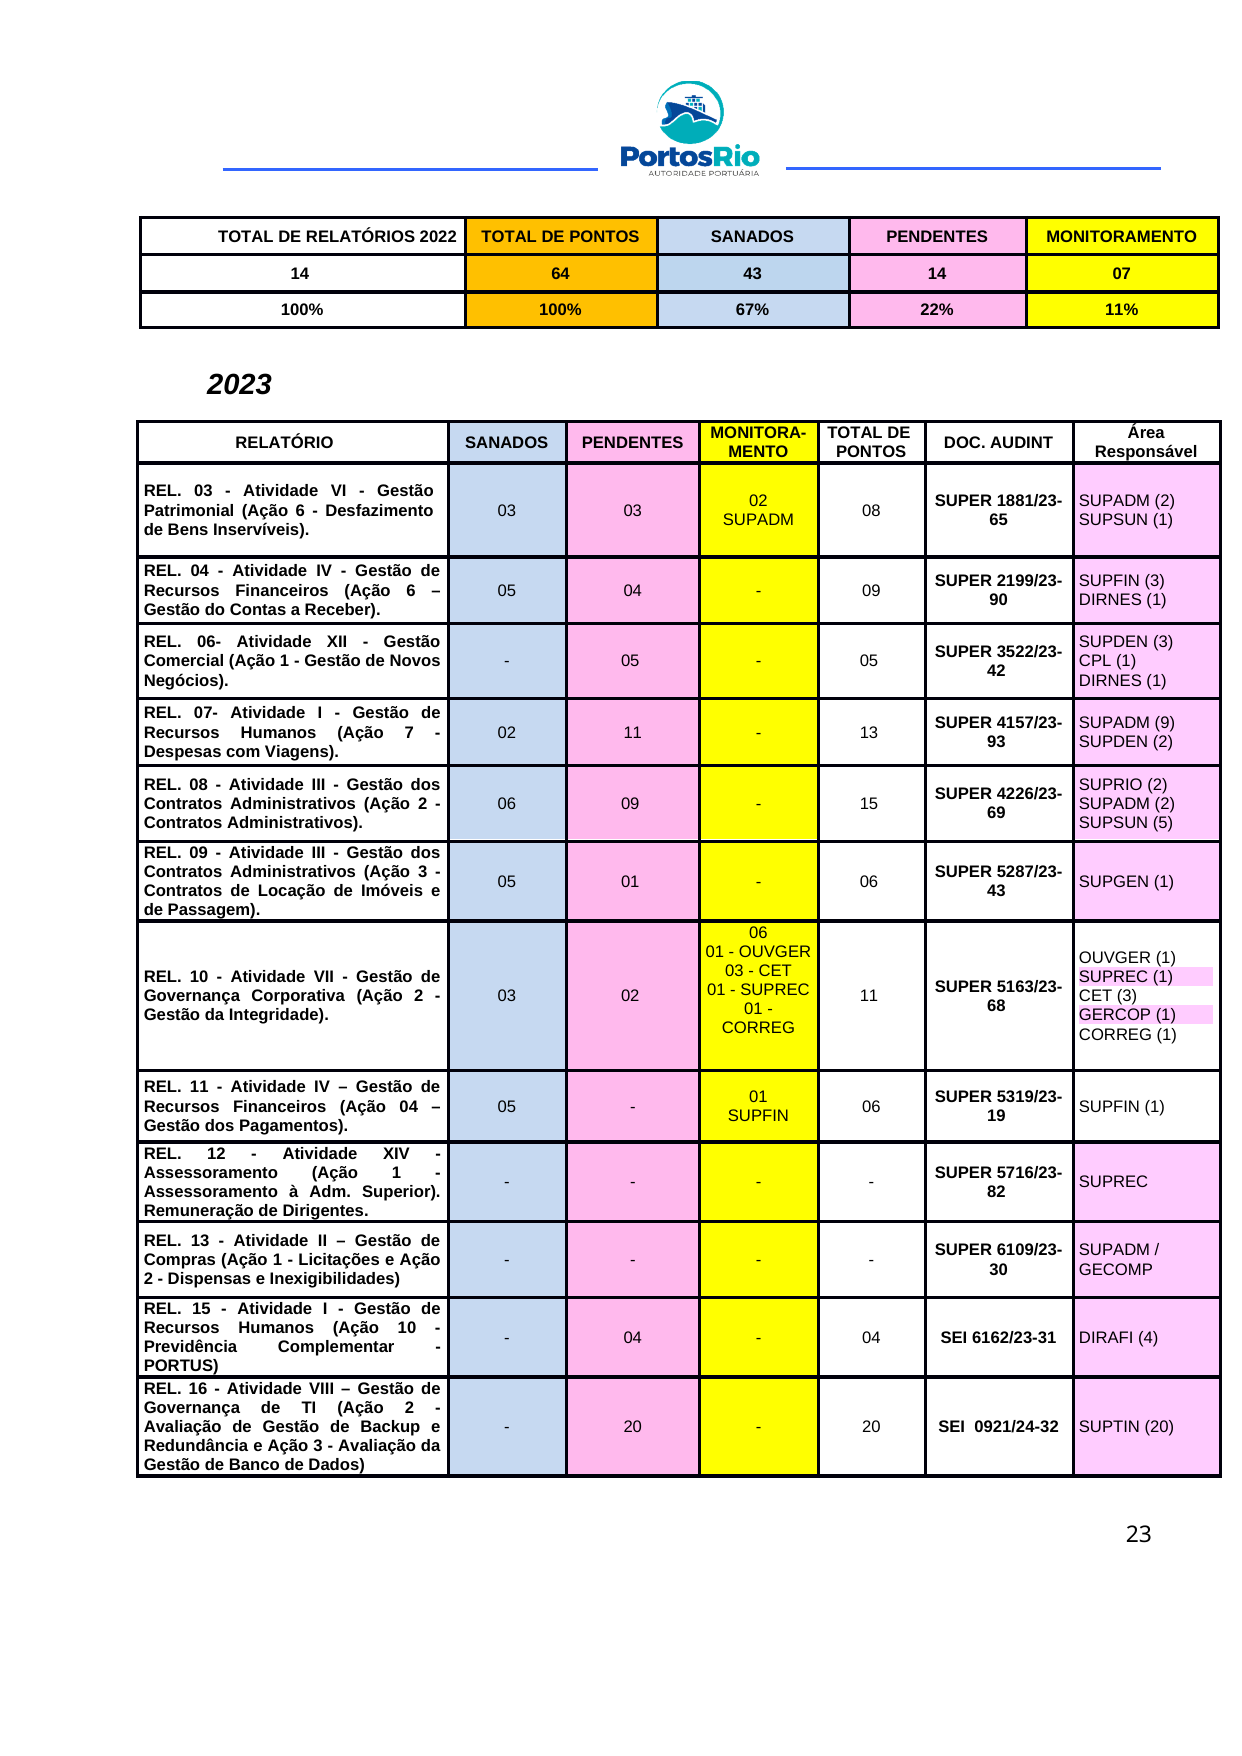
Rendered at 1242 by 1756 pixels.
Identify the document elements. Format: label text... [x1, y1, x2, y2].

table_cell 14 [851, 256, 1025, 290]
table_cell SUPDEN (3) CPL (1) DIRNES (1) [1075, 625, 1219, 697]
table_cell SUPRIO (2) SUPADM (2) SUPSUN (5) [1075, 767, 1219, 839]
table_cell 06 01 - OUVGER 03 - CET 01 - SUPREC 01 - CORREG [701, 923, 817, 1069]
table_header PENDENTES [568, 423, 698, 461]
table_cell - [701, 1299, 817, 1375]
table_cell - [701, 1379, 817, 1474]
table_cell REL. 09 - Atividade III - Gestão dos Contratos Administrativos (Ação 3 - Contratos de Locação de Imóveis e de Passagem). [139, 843, 447, 919]
table_cell SUPADM / GECOMP [1075, 1223, 1219, 1296]
table_header PENDENTES [851, 219, 1025, 253]
table_cell 03 [450, 923, 565, 1069]
table_cell SUPREC [1075, 1144, 1219, 1220]
table_cell REL. 07- Atividade I - Gestão de Recursos Humanos (Ação 7 - Despesas com Viagens). [139, 700, 447, 764]
table_cell - [701, 1144, 817, 1220]
table_cell OUVGER (1) SUPREC (1) CET (3) GERCOP (1) CORREG (1) [1075, 923, 1219, 1069]
table_cell SUPER 2199/23-90 [927, 559, 1072, 622]
table_header SANADOS [450, 423, 565, 461]
table_cell 05 [568, 625, 698, 697]
table_cell 15 [820, 767, 924, 839]
table_cell 05 [450, 559, 565, 622]
table_cell - [701, 625, 817, 697]
table_cell - [568, 1223, 698, 1296]
table_cell 14 [142, 256, 464, 290]
table_cell 02 SUPADM [701, 465, 817, 555]
table_cell SUPADM (2) SUPSUN (1) [1075, 465, 1219, 555]
table_cell SEI 6162/23-31 [927, 1299, 1072, 1375]
table_cell - [568, 1072, 698, 1140]
text 2023 [207, 367, 1137, 401]
table_cell 02 [568, 923, 698, 1069]
table_header SANADOS [659, 219, 848, 253]
table_cell SUPER 1881/23-65 [927, 465, 1072, 555]
table_cell 09 [568, 767, 698, 839]
table_cell REL. 10 - Atividade VII - Gestão de Governança Corporativa (Ação 2 - Gestão da Integridade). [139, 923, 447, 1069]
table_cell REL. 04 - Atividade IV - Gestão de Recursos Financeiros (Ação 6 – Gestão do Contas a Receber). [139, 559, 447, 622]
table_cell 20 [568, 1379, 698, 1474]
table_cell - [820, 1144, 924, 1220]
table_cell REL. 16 - Atividade VIII – Gestão de Governança de TI (Ação 2 - Avaliação de Gestão de Backup e Redundância e Ação 3 - Avaliação da Gestão de Banco de Dados) [139, 1379, 447, 1474]
table_cell REL. 15 - Atividade I - Gestão de Recursos Humanos (Ação 10 - Previdência Complementar -PORTUS) [139, 1299, 447, 1375]
table_header TOTAL DE PONTOS [467, 219, 656, 253]
table_cell REL. 03 - Atividade VI - Gestão Patrimonial (Ação 6 - Desfazimento de Bens Inservíveis). [139, 465, 447, 555]
table_cell SUPGEN (1) [1075, 843, 1219, 919]
table_cell 20 [820, 1379, 924, 1474]
table_cell - [701, 1223, 817, 1296]
table_cell 67% [659, 294, 848, 326]
table_cell REL. 12 - Atividade XIV - Assessoramento (Ação 1 - Assessoramento à Adm. Superior). Remuneração de Dirigentes. [139, 1144, 447, 1220]
table_cell 43 [659, 256, 848, 290]
table_cell 07 [1028, 256, 1217, 290]
table_cell 03 [450, 465, 565, 555]
table_cell - [701, 767, 817, 839]
table_cell 05 [820, 625, 924, 697]
table_header RELATÓRIO [139, 423, 447, 461]
table_cell - [450, 625, 565, 697]
table_cell - [701, 843, 817, 919]
table_cell 09 [820, 559, 924, 622]
table_cell 100% [467, 294, 656, 326]
table_cell - [701, 559, 817, 622]
table_cell 22% [851, 294, 1025, 326]
table_cell 64 [467, 256, 656, 290]
table_header Área Responsável [1075, 423, 1219, 461]
table_cell 02 [450, 700, 565, 764]
table_cell SUPFIN (1) [1075, 1072, 1219, 1140]
table_cell 06 [820, 1072, 924, 1140]
table_cell SUPTIN (20) [1075, 1379, 1219, 1474]
table_cell - [568, 1144, 698, 1220]
table_cell 01 SUPFIN [701, 1072, 817, 1140]
table_cell - [450, 1379, 565, 1474]
table_cell SUPER 6109/23-30 [927, 1223, 1072, 1296]
table_cell 06 [820, 843, 924, 919]
table_cell SUPER 4226/23-69 [927, 767, 1072, 839]
table_cell REL. 06- Atividade XII - Gestão Comercial (Ação 1 - Gestão de Novos Negócios). [139, 625, 447, 697]
table_cell - [820, 1223, 924, 1296]
table_cell SUPER 5163/23-68 [927, 923, 1072, 1069]
table_cell - [450, 1299, 565, 1375]
table_cell 01 [568, 843, 698, 919]
table_cell 05 [450, 1072, 565, 1140]
table_cell REL. 11 - Atividade IV – Gestão de Recursos Financeiros (Ação 04 – Gestão dos Pagamentos). [139, 1072, 447, 1140]
table_cell SUPER 5716/23-82 [927, 1144, 1072, 1220]
table_cell 11 [568, 700, 698, 764]
table_cell 08 [820, 465, 924, 555]
table_cell 03 [568, 465, 698, 555]
table_cell REL. 13 - Atividade II – Gestão de Compras (Ação 1 - Licitações e Ação 2 - Dispensas e Inexigibilidades) [139, 1223, 447, 1296]
table_cell 06 [450, 767, 565, 839]
table_cell - [450, 1144, 565, 1220]
table_cell SUPER 3522/23-42 [927, 625, 1072, 697]
table_cell SUPFIN (3) DIRNES (1) [1075, 559, 1219, 622]
table_cell 05 [450, 843, 565, 919]
table_cell SUPER 5287/23-43 [927, 843, 1072, 919]
table_cell SUPADM (9) SUPDEN (2) [1075, 700, 1219, 764]
table_cell SUPER 5319/23-19 [927, 1072, 1072, 1140]
table_header TOTAL DE RELATÓRIOS 2022 [142, 219, 464, 253]
table_cell SEI 0921/24-32 [927, 1379, 1072, 1474]
table_cell 11% [1028, 294, 1217, 326]
table_cell 04 [568, 1299, 698, 1375]
table_cell REL. 08 - Atividade III - Gestão dos Contratos Administrativos (Ação 2 - Contratos Administrativos). [139, 767, 447, 839]
table_cell SUPER 4157/23-93 [927, 700, 1072, 764]
table_header MONITORA-MENTO [701, 423, 817, 461]
table_header MONITORAMENTO [1028, 219, 1217, 253]
table_cell 04 [820, 1299, 924, 1375]
table_cell 11 [820, 923, 924, 1069]
table_cell 100% [142, 294, 464, 326]
table_cell 13 [820, 700, 924, 764]
table_cell 04 [568, 559, 698, 622]
table_cell - [701, 700, 817, 764]
table_header DOC. AUDINT [927, 423, 1072, 461]
table_cell - [450, 1223, 565, 1296]
table_cell DIRAFI (4) [1075, 1299, 1219, 1375]
table_header TOTAL DE PONTOS [820, 423, 924, 461]
